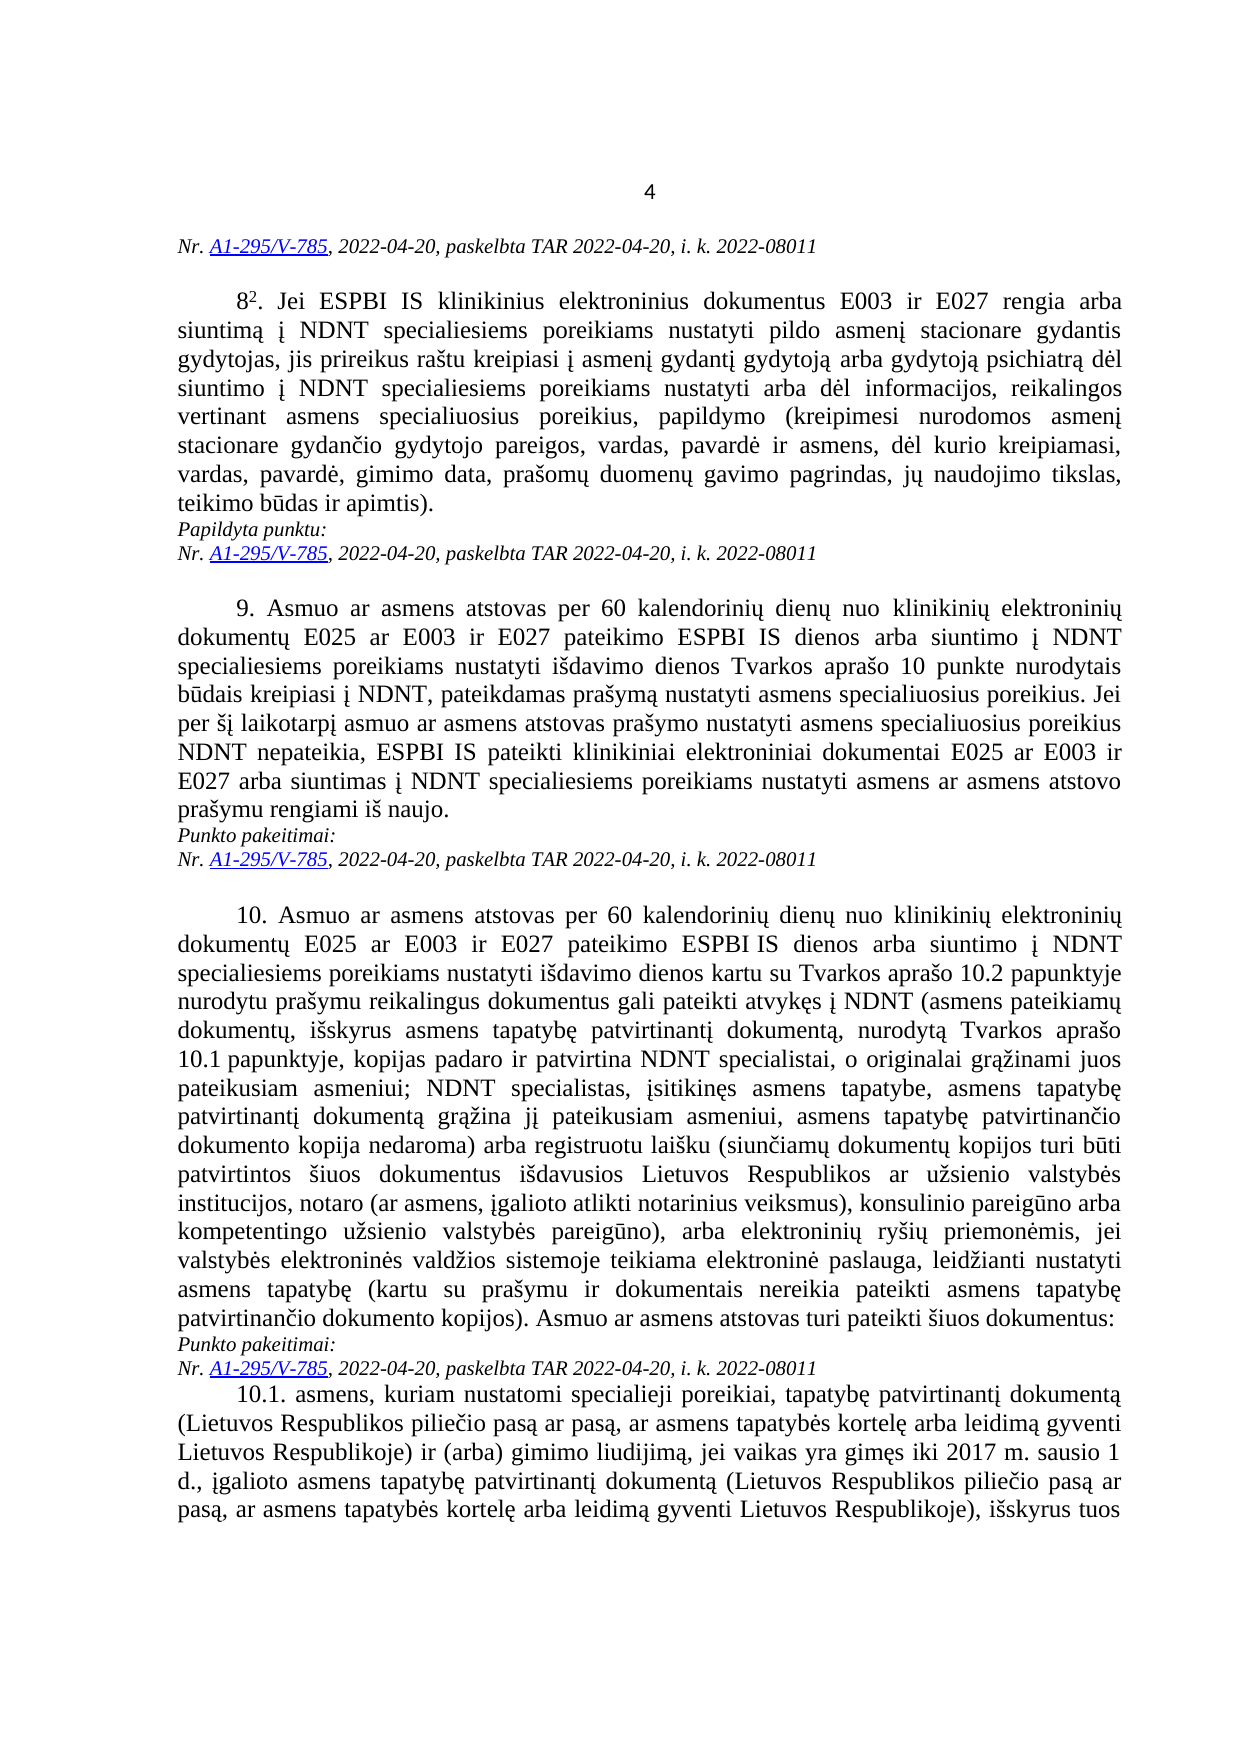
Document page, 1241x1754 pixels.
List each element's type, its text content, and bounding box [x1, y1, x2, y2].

text Papildyta punktu: [177, 516, 1122, 541]
text Nr. A1-295/V-785, 2022-04-20, paskelbta TAR 2022-04-20, i. k. 2022-08011 [177, 234, 1122, 258]
text Nr. A1-295/V-785, 2022-04-20, paskelbta TAR 2022-04-20, i. k. 2022-08011 [177, 847, 1122, 871]
text 82. Jei ESPBI IS klinikinius elektroninius dokumentus E003 ir E027 rengia arba siuntimą į NDNT specialiesiems poreikiams nustatyti pildo asmenį stacionare gydantis gydytojas, jis prireikus raštu kreipiasi į asmenį gydantį gydytoją arba gydytoją psichiatrą dėl siuntimo į NDNT specialiesiems poreikiams nustatyti arba dėl informacijos, reikalingos vertinant asmens specialiuosius poreikius, papildymo (kreipimesi nurodomos asmenį stacionare gydančio gydytojo pareigos, vardas, pavardė ir asmens, dėl kurio kreipiamasi, vardas, pavardė, gimimo data, prašomų duomenų gavimo pagrindas, jų naudojimo tikslas, teikimo būdas ir apimtis). [177, 286, 1122, 516]
text 10. Asmuo ar asmens atstovas per 60 kalendorinių dienų nuo klinikinių elektroninių dokumentų E025 ar E003 ir E027 pateikimo ESPBI IS dienos arba siuntimo į NDNT specialiesiems poreikiams nustatyti išdavimo dienos kartu su Tvarkos aprašo 10.2 papunktyje nurodytu prašymu reikalingus dokumentus gali pateikti atvykęs į NDNT (asmens pateikiamų dokumentų, išskyrus asmens tapatybę patvirtinantį dokumentą, nurodytą Tvarkos aprašo 10.1 papunktyje, kopijas padaro ir patvirtina NDNT specialistai, o originalai grąžinami juos pateikusiam asmeniui; NDNT specialistas, įsitikinęs asmens tapatybe, asmens tapatybę patvirtinantį dokumentą grąžina jį pateikusiam asmeniui, asmens tapatybę patvirtinančio dokumento kopija nedaroma) arba registruotu laišku (siunčiamų dokumentų kopijos turi būti patvirtintos šiuos dokumentus išdavusios Lietuvos Respublikos ar užsienio valstybės institucijos, notaro (ar asmens, įgalioto atlikti notarinius veiksmus), konsulinio pareigūno arba kompetentingo užsienio valstybės pareigūno), arba elektroninių ryšių priemonėmis, jei valstybės elektroninės valdžios sistemoje teikiama elektroninė paslauga, leidžianti nustatyti asmens tapatybę (kartu su prašymu ir dokumentais nereikia pateikti asmens tapatybę patvirtinančio dokumento kopijos). Asmuo ar asmens atstovas turi pateikti šiuos dokumentus: [177, 900, 1122, 1331]
text Punkto pakeitimai: [177, 1331, 1122, 1356]
text 9. Asmuo ar asmens atstovas per 60 kalendorinių dienų nuo klinikinių elektroninių dokumentų E025 ar E003 ir E027 pateikimo ESPBI IS dienos arba siuntimo į NDNT specialiesiems poreikiams nustatyti išdavimo dienos Tvarkos aprašo 10 punkte nurodytais būdais kreipiasi į NDNT, pateikdamas prašymą nustatyti asmens specialiuosius poreikius. Jei per šį laikotarpį asmuo ar asmens atstovas prašymo nustatyti asmens specialiuosius poreikius NDNT nepateikia, ESPBI IS pateikti klinikiniai elektroniniai dokumentai E025 ar E003 ir E027 arba siuntimas į NDNT specialiesiems poreikiams nustatyti asmens ar asmens atstovo prašymu rengiami iš naujo. [177, 593, 1122, 823]
text Nr. A1-295/V-785, 2022-04-20, paskelbta TAR 2022-04-20, i. k. 2022-08011 [177, 1356, 1122, 1379]
text Nr. A1-295/V-785, 2022-04-20, paskelbta TAR 2022-04-20, i. k. 2022-08011 [177, 541, 1122, 564]
text Punkto pakeitimai: [177, 823, 1122, 847]
text 10.1. asmens, kuriam nustatomi specialieji poreikiai, tapatybę patvirtinantį dokumentą (Lietuvos Respublikos piliečio pasą ar pasą, ar asmens tapatybės kortelę arba leidimą gyventi Lietuvos Respublikoje) ir (arba) gimimo liudijimą, jei vaikas yra gimęs iki 2017 m. sausio 1 d., įgalioto asmens tapatybę patvirtinantį dokumentą (Lietuvos Respublikos piliečio pasą ar pasą, ar asmens tapatybės kortelę arba leidimą gyventi Lietuvos Respublikoje), išskyrus tuos [177, 1379, 1122, 1523]
